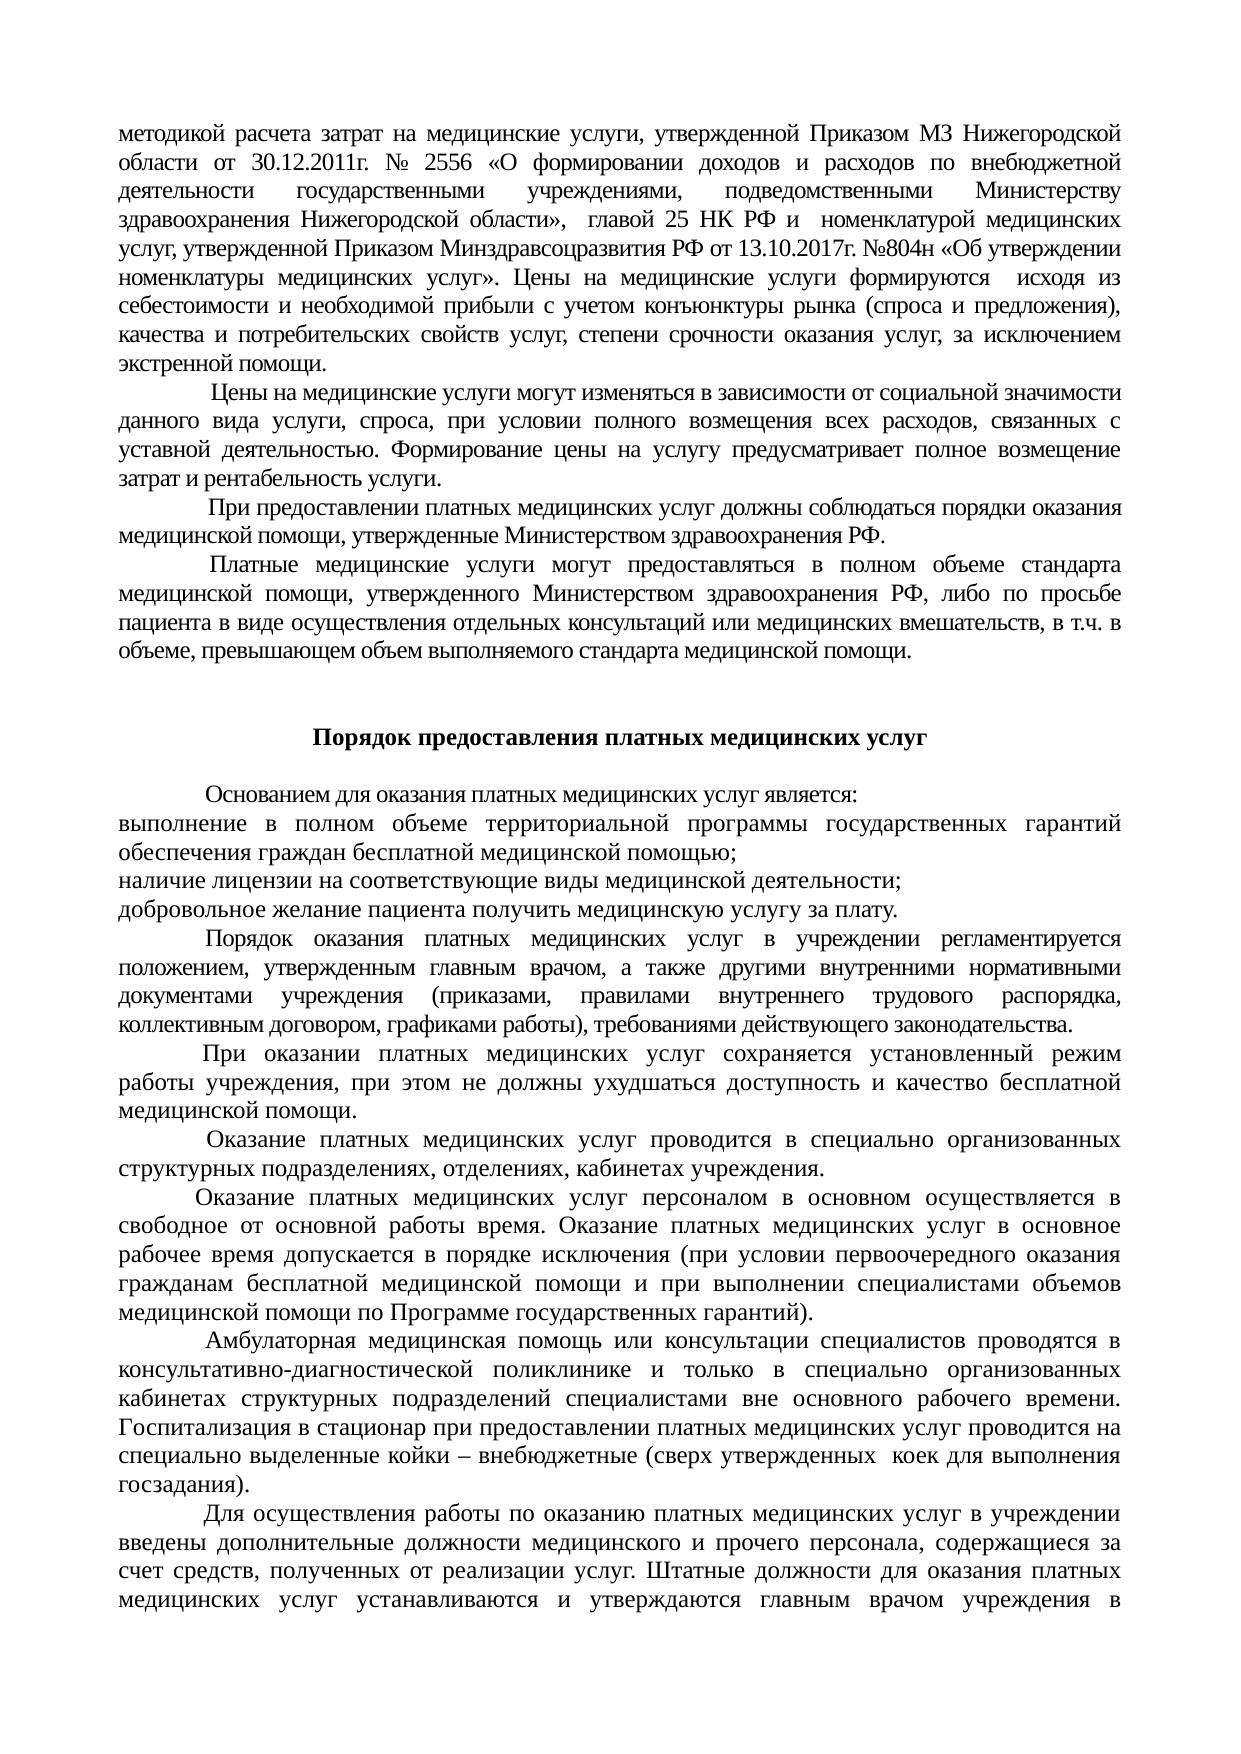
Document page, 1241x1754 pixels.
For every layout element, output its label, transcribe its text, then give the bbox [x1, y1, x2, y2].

text Оказание платных медицинских услуг персоналом в основном осуществляется в свободное от основной работы время. Оказание платных медицинских услуг в основное рабочее время допускается в порядке исключения (при условии первоочередного оказания гражданам бесплатной медицинской помощи и при выполнении специалистами объемов медицинской помощи по Программе государственных гарантий). [118, 1182, 1122, 1326]
text При оказании платных медицинских услуг сохраняется установленный режим работы учреждения, при этом не должны ухудшаться доступность и качество бесплатной медицинской помощи. [118, 1038, 1122, 1124]
text Платные медицинские услуги могут предоставляться в полном объеме стандарта медицинской помощи, утвержденного Министерством здравоохранения РФ, либо по просьбе пациента в виде осуществления отдельных консультаций или медицинских вмешательств, в т.ч. в объеме, превышающем объем выполняемого стандарта медицинской помощи. [118, 549, 1122, 664]
text выполнение в полном объеме территориальной программы государственных гарантий обеспечения граждан бесплатной медицинской помощью; [118, 808, 1122, 866]
text наличие лицензии на соответствующие виды медицинской деятельности; [118, 866, 1122, 894]
text Основанием для оказания платных медицинских услуг является: [118, 779, 1122, 808]
text добровольное желание пациента получить медицинскую услугу за плату. [118, 894, 1122, 923]
text При предоставлении платных медицинских услуг должны соблюдаться порядки оказания медицинской помощи, утвержденные Министерством здравоохранения РФ. [118, 492, 1122, 549]
text Цены на медицинские услуги могут изменяться в зависимости от социальной значимости данного вида услуги, спроса, при условии полного возмещения всех расходов, связанных с уставной деятельностью. Формирование цены на услугу предусматривает полное возмещение затрат и рентабельность услуги. [118, 377, 1122, 492]
text методикой расчета затрат на медицинские услуги, утвержденной Приказом МЗ Нижегородской области от 30.12.2011г. № 2556 «О формировании доходов и расходов по внебюджетной деятельности государственными учреждениями, подведомственными Министерству здравоохранения Нижегородской области», главой 25 НК РФ и номенклатурой медицинских услуг, утвержденной Приказом Минздравсоцразвития РФ от 13.10.2017г. №804н «Об утверждении номенклатуры медицинских услуг». Цены на медицинские услуги формируются исходя из себестоимости и необходимой прибыли с учетом конъюнктуры рынка (спроса и предложения), качества и потребительских свойств услуг, степени срочности оказания услуг, за исключением экстренной помощи. [118, 118, 1122, 377]
text Амбулаторная медицинская помощь или консультации специалистов проводятся в консультативно-диагностической поликлинике и только в специально организованных кабинетах структурных подразделений специалистами вне основного рабочего времени. Госпитализация в стационар при предоставлении платных медицинских услуг проводится на специально выделенные койки – внебюджетные (сверх утвержденных коек для выполнения госзадания). [118, 1326, 1122, 1498]
subtitle Порядок предоставления платных медицинских услуг [118, 722, 1122, 751]
text Оказание платных медицинских услуг проводится в специально организованных структурных подразделениях, отделениях, кабинетах учреждения. [118, 1124, 1122, 1182]
text Порядок оказания платных медицинских услуг в учреждении регламентируется положением, утвержденным главным врачом, а также другими внутренними нормативными документами учреждения (приказами, правилами внутреннего трудового распорядка, коллективным договором, графиками работы), требованиями действующего законодательства. [118, 923, 1122, 1038]
text Для осуществления работы по оказанию платных медицинских услуг в учреждении введены дополнительные должности медицинского и прочего персонала, содержащиеся за счет средств, полученных от реализации услуг. Штатные должности для оказания платных медицинских услуг устанавливаются и утверждаются главным врачом учреждения в [118, 1498, 1122, 1613]
